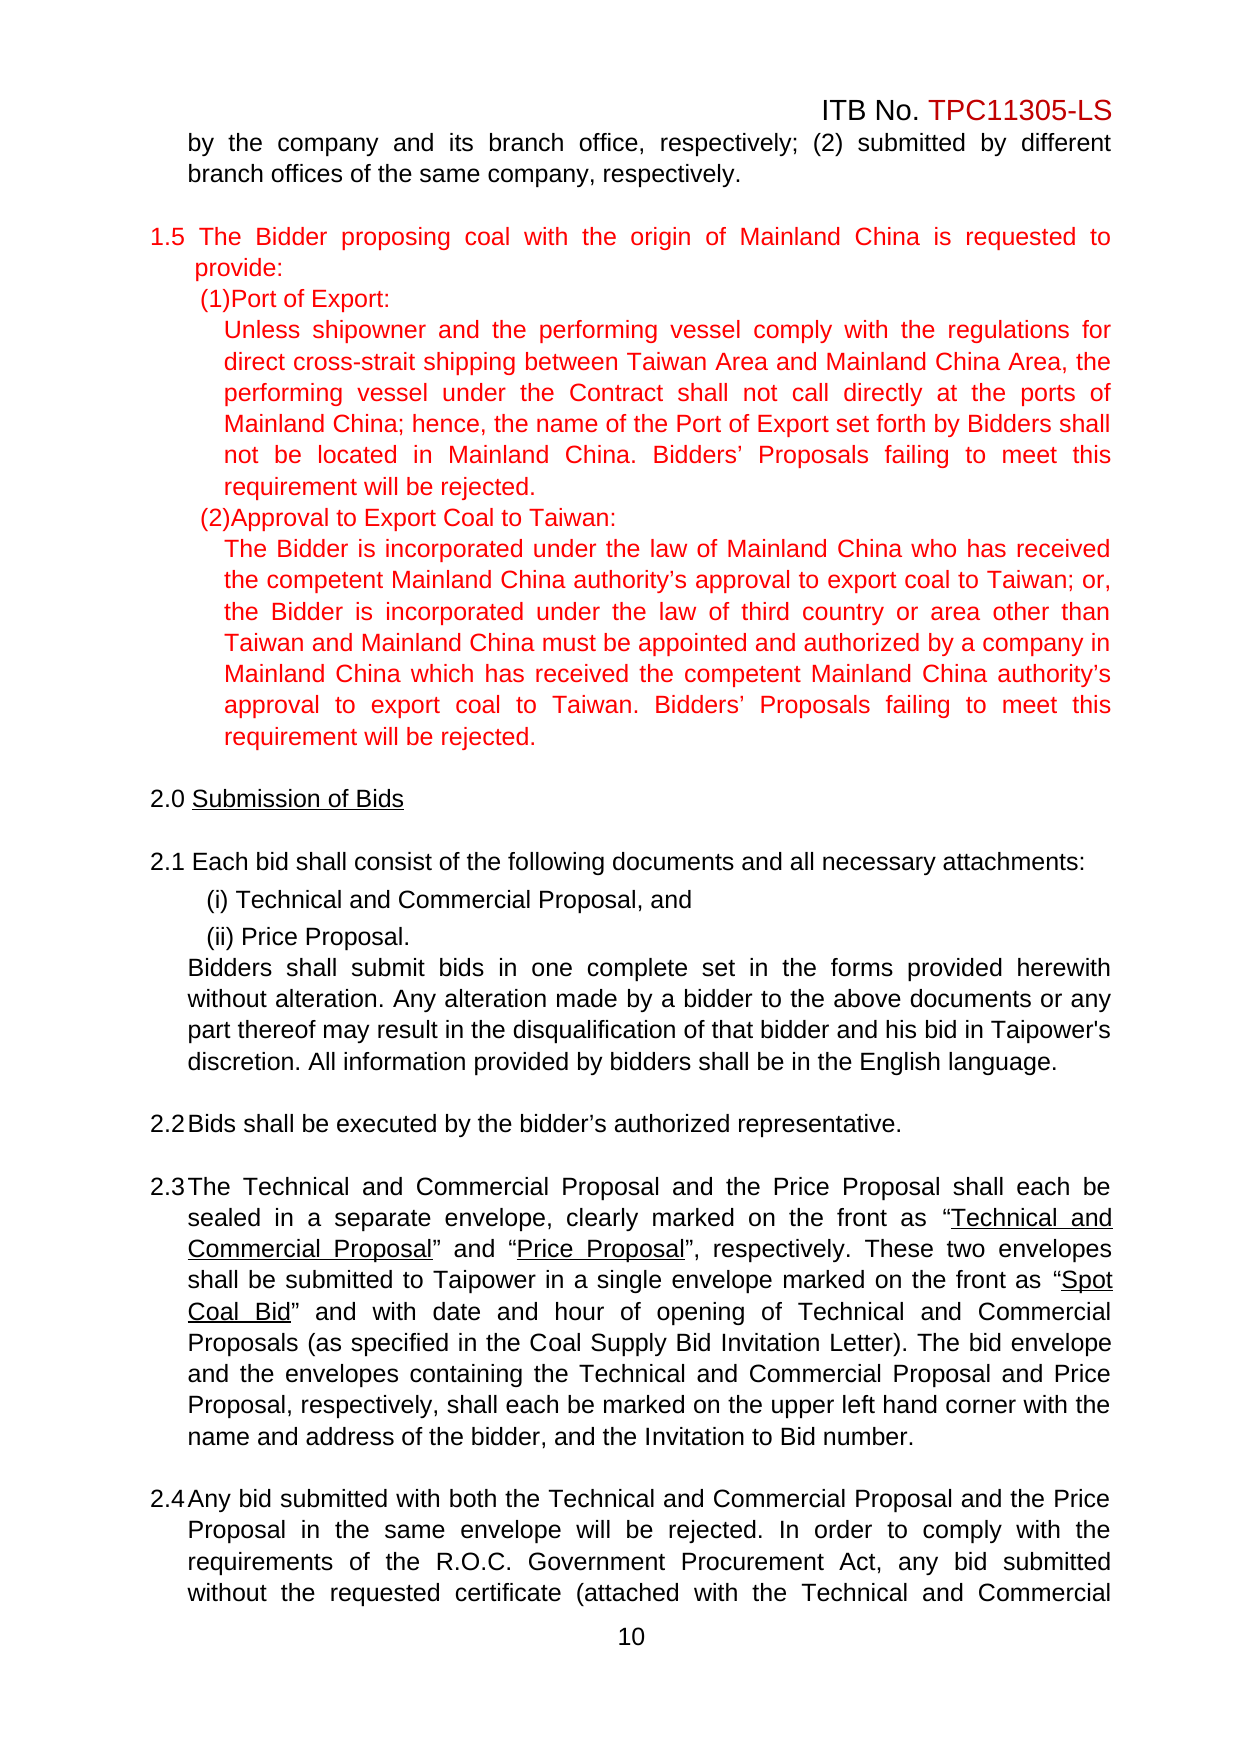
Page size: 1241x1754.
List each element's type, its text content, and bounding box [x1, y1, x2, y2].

text 2.2 Bids shall be executed by the bidder’s authorized representative. [150, 1107, 1113, 1139]
list (1)Port of Export: [200, 282, 1113, 314]
text Bidders shall submit bids in one complete set in the forms provided herewith without alteration. Any alteration made by a bidder to the above documents or any part thereof may result in the disqualification of that bidder and his bid in Taipower's discretion. All information provided by bidders shall be in the English language. [187, 951, 1113, 1076]
text (ii) Price Proposal. [150, 914, 1113, 951]
text 1.5 The Bidder proposing coal with the origin of Mainland China is requested to provide: [150, 220, 1113, 282]
text 2.4 Any bid submitted with both the Technical and Commercial Proposal and the Price Proposal in the same envelope will be rejected. In order to comply with the requirements of the R.O.C. Government Procurement Act, any bid submitted without the requested certificate (attached with the Technical and Commercial [150, 1482, 1113, 1607]
text 2.3 The Technical and Commercial Proposal and the Price Proposal shall each be sealed in a separate envelope, clearly marked on the front as “Technical and Commercial Proposal” and “Price Proposal”, respectively. These two envelopes shall be submitted to Taipower in a single envelope marked on the front as “Spot Coal Bid” and with date and hour of opening of Technical and Commercial Proposals (as specified in the Coal Supply Bid Invitation Letter). The bid envelope and the envelopes containing the Technical and Commercial Proposal and Price Proposal, respectively, shall each be marked on the upper left hand corner with the name and address of the bidder, and the Invitation to Bid number. [150, 1170, 1113, 1451]
text by the company and its branch office, respectively; (2) submitted by different branch offices of the same company, respectively. [150, 126, 1113, 189]
text (i) Technical and Commercial Proposal, and [150, 876, 1113, 914]
list Unless shipowner and the performing vessel comply with the regulations for direct cross-strait shipping between Taiwan Area and Mainland China Area, the performing vessel under the Contract shall not call directly at the ports of Mainland China; hence, the name of the Port of Export set forth by Bidders shall not be located in Mainland China. Bidders’ Proposals failing to meet this requirement will be rejected. [224, 314, 1113, 501]
text 2.1 Each bid shall consist of the following documents and all necessary attachments: [150, 845, 1113, 876]
list (2)Approval to Export Coal to Taiwan: [200, 501, 1113, 532]
text 2.0 Submission of Bids [150, 782, 1113, 814]
text The Bidder is incorporated under the law of Mainland China who has received the competent Mainland China authority’s approval to export coal to Taiwan; or, the Bidder is incorporated under the law of third country or area other than Taiwan and Mainland China must be appointed and authorized by a company in Mainland China which has received the competent Mainland China authority’s approval to export coal to Taiwan. Bidders’ Proposals failing to meet this requirement will be rejected. [224, 532, 1113, 751]
